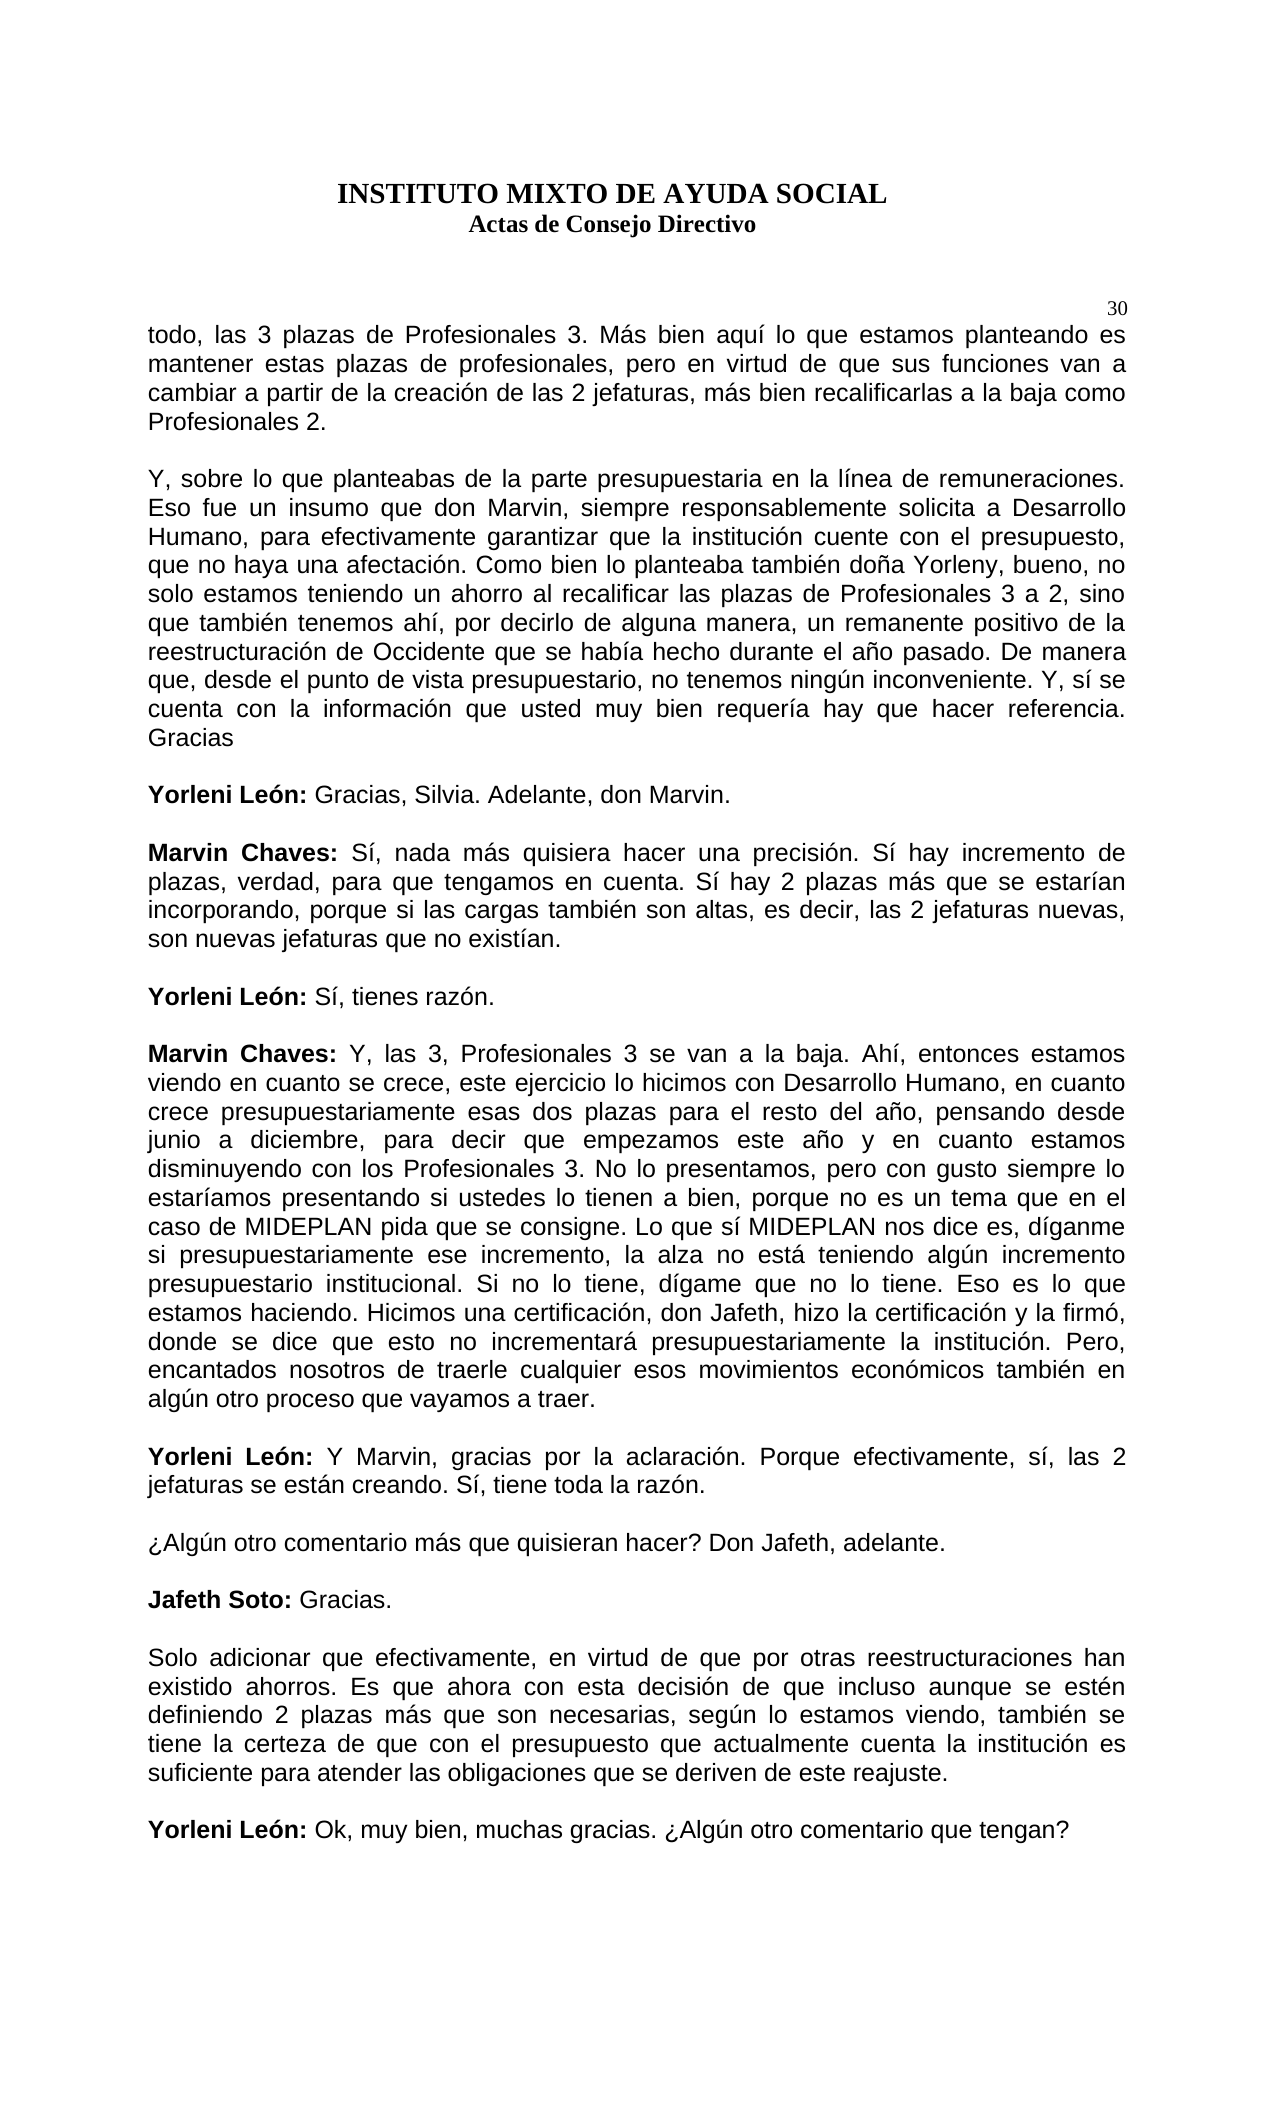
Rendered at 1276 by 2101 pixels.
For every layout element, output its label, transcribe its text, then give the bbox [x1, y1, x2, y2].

text Solo adicionar que efectivamente, en virtud de que por otras reestructuraciones han existido ahorros. Es que ahora con esta decisión de que incluso aunque se estén definiendo 2 plazas más que son necesarias, según lo estamos viendo, también se tiene la certeza de que con el presupuesto que actualmente cuenta la institución es suficiente para atender las obligaciones que se deriven de este reajuste. [148, 1643, 1127, 1787]
text Marvin Chaves: Y, las 3, Profesionales 3 se van a la baja. Ahí, entonces estamos viendo en cuanto se crece, este ejercicio lo hicimos con Desarrollo Humano, en cuanto crece presupuestariamente esas dos plazas para el resto del año, pensando desde junio a diciembre, para decir que empezamos este año y en cuanto estamos disminuyendo con los Profesionales 3. No lo presentamos, pero con gusto siempre lo estaríamos presentando si ustedes lo tienen a bien, porque no es un tema que en el caso de MIDEPLAN pida que se consigne. Lo que sí MIDEPLAN nos dice es, díganme si presupuestariamente ese incremento, la alza no está teniendo algún incremento presupuestario institucional. Si no lo tiene, dígame que no lo tiene. Eso es lo que estamos haciendo. Hicimos una certificación, don Jafeth, hizo la certificación y la firmó, donde se dice que esto no incrementará presupuestariamente la institución. Pero, encantados nosotros de traerle cualquier esos movimientos económicos también en algún otro proceso que vayamos a traer. [148, 1039, 1127, 1413]
text Yorleni León: Ok, muy bien, muchas gracias. ¿Algún otro comentario que tengan? [148, 1787, 1127, 1844]
text Yorleni León: Y Marvin, gracias por la aclaración. Porque efectivamente, sí, las 2 jefaturas se están creando. Sí, tiene toda la razón. [148, 1413, 1127, 1499]
text Marvin Chaves: Sí, nada más quisiera hacer una precisión. Sí hay incremento de plazas, verdad, para que tengamos en cuenta. Sí hay 2 plazas más que se estarían incorporando, porque si las cargas también son altas, es decir, las 2 jefaturas nuevas, son nuevas jefaturas que no existían. [148, 809, 1127, 953]
text Yorleni León: Sí, tienes razón. [148, 982, 1127, 1010]
text Yorleni León: Gracias, Silvia. Adelante, don Marvin. [148, 752, 1127, 809]
text ¿Algún otro comentario más que quisieran hacer? Don Jafeth, adelante. [148, 1528, 1127, 1557]
text Jafeth Soto: Gracias. [148, 1557, 1127, 1614]
text Y, sobre lo que planteabas de la parte presupuestaria en la línea de remuneraciones. Eso fue un insumo que don Marvin, siempre responsablemente solicita a Desarrollo Humano, para efectivamente garantizar que la institución cuente con el presupuesto, que no haya una afectación. Como bien lo planteaba también doña Yorleny, bueno, no solo estamos teniendo un ahorro al recalificar las plazas de Profesionales 3 a 2, sino que también tenemos ahí, por decirlo de alguna manera, un remanente positivo de la reestructuración de Occidente que se había hecho durante el año pasado. De manera que, desde el punto de vista presupuestario, no tenemos ningún inconveniente. Y, sí se cuenta con la información que usted muy bien requería hay que hacer referencia. Gracias [148, 464, 1127, 752]
text todo, las 3 plazas de Profesionales 3. Más bien aquí lo que estamos planteando es mantener estas plazas de profesionales, pero en virtud de que sus funciones van a cambiar a partir de la creación de las 2 jefaturas, más bien recalificarlas a la baja como Profesionales 2. [148, 320, 1127, 435]
